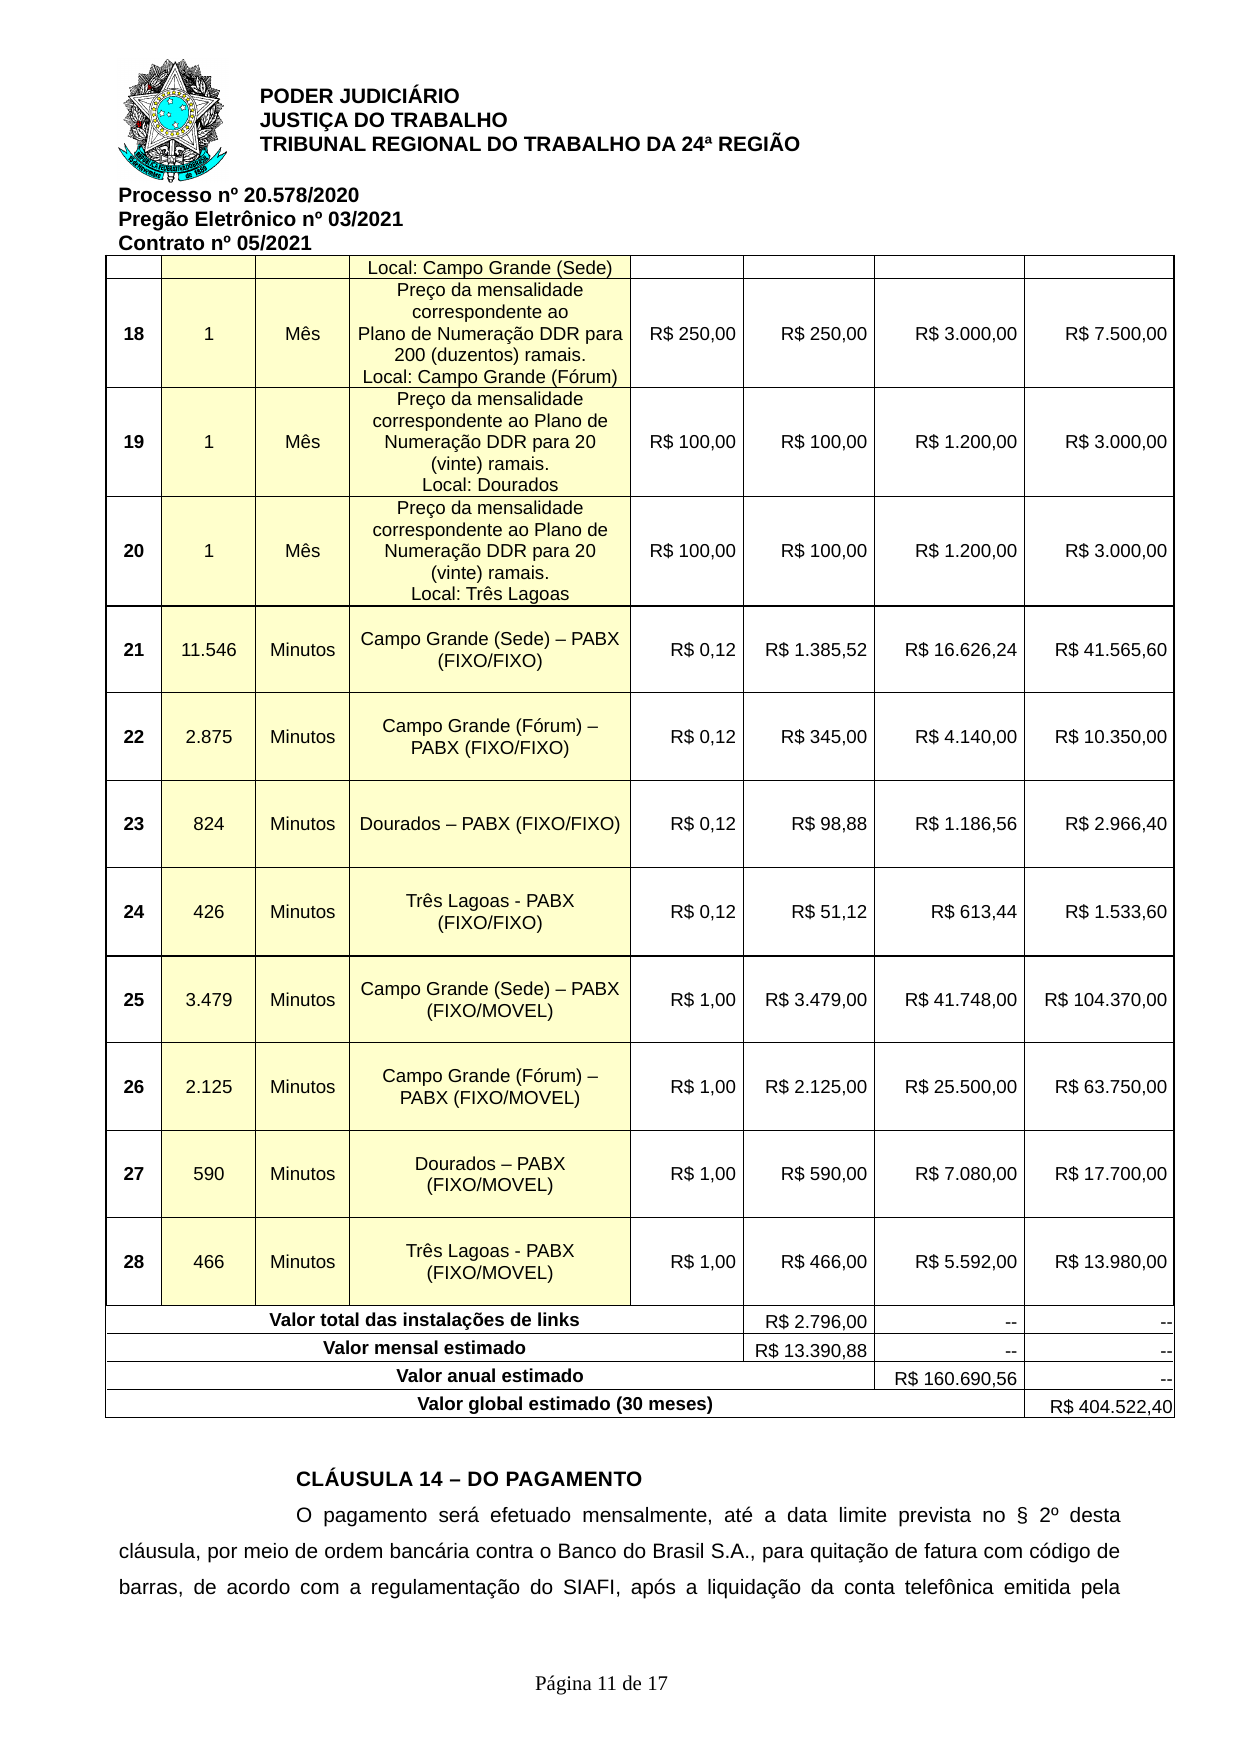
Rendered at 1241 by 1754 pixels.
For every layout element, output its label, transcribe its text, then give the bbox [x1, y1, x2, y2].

table_cell R$ 1.533,60 [1025, 868, 1173, 955]
table_cell 28 [107, 1218, 161, 1305]
table_cell Minutos [256, 868, 349, 955]
table_cell 19 [107, 388, 161, 496]
table_cell Preço da mensalidade correspondente ao Plano de Numeração DDR para 20 (vinte) ramais. Local: Três Lagoas [350, 497, 630, 605]
table_cell R$ 613,44 [875, 868, 1024, 955]
table_cell R$ 3.000,00 [1025, 388, 1173, 496]
table_cell Três Lagoas - PABX (FIXO/FIXO) [350, 868, 630, 955]
table_cell R$ 2.966,40 [1025, 781, 1173, 867]
text O pagamento será efetuado mensalmente, até a data limite prevista no § 2º desta cláusula, por meio de ordem bancária contra o Banco do Brasil S.A., para quitação de fatura com código de barras, de acordo com a regulamentação do SIAFI, após a liquidação da conta telefônica emitida pela [119, 1503, 1122, 1599]
table_cell 27 [107, 1131, 161, 1217]
table_cell R$ 7.080,00 [875, 1131, 1024, 1217]
table_cell R$ 1.385,52 [744, 607, 874, 692]
table_cell [256, 256, 349, 278]
table_cell -- [875, 1334, 1024, 1361]
table_cell Preço da mensalidade correspondente ao Plano de Numeração DDR para 20 (vinte) ramais. Local: Dourados [350, 388, 630, 496]
table_cell Preço da mensalidade correspondente ao Plano de Numeração DDR para 200 (duzentos) ramais. Local: Campo Grande (Fórum) [350, 279, 630, 387]
table_cell R$ 1.200,00 [875, 388, 1024, 496]
table_cell R$ 16.626,24 [875, 607, 1024, 692]
table_cell R$ 41.748,00 [875, 957, 1024, 1042]
table_cell R$ 13.390,88 [744, 1334, 874, 1361]
table_cell R$ 1,00 [631, 1043, 743, 1130]
table_cell 1 [162, 279, 255, 387]
table_cell Minutos [256, 1043, 349, 1130]
table_cell R$ 1.200,00 [875, 497, 1024, 605]
table_cell 26 [107, 1043, 161, 1130]
table_cell Minutos [256, 957, 349, 1042]
table_cell R$ 466,00 [744, 1218, 874, 1305]
table_cell R$ 100,00 [631, 388, 743, 496]
table_cell Dourados – PABX (FIXO/MOVEL) [350, 1131, 630, 1217]
table_cell R$ 1,00 [631, 957, 743, 1042]
table_cell R$ 3.000,00 [1025, 497, 1173, 605]
table_cell 24 [107, 868, 161, 955]
table_cell Mês [256, 388, 349, 496]
table_cell R$ 160.690,56 [875, 1362, 1024, 1389]
table_cell R$ 1,00 [631, 1131, 743, 1217]
table_cell 2.875 [162, 693, 255, 780]
table_cell R$ 0,12 [631, 607, 743, 692]
table_cell 20 [107, 497, 161, 605]
table_cell R$ 10.350,00 [1025, 693, 1173, 780]
table_cell [744, 256, 874, 278]
table_cell -- [875, 1306, 1024, 1333]
table_cell 590 [162, 1131, 255, 1217]
table_cell Campo Grande (Sede) – PABX (FIXO/MOVEL) [350, 957, 630, 1042]
table_cell Campo Grande (Sede) – PABX (FIXO/FIXO) [350, 607, 630, 692]
table_cell Valor total das instalações de links [106, 1306, 743, 1333]
table_cell Minutos [256, 607, 349, 692]
table_cell Minutos [256, 1131, 349, 1217]
table_cell R$ 98,88 [744, 781, 874, 867]
table_cell R$ 100,00 [631, 497, 743, 605]
table_cell 466 [162, 1218, 255, 1305]
table_cell R$ 5.592,00 [875, 1218, 1024, 1305]
table_cell R$ 345,00 [744, 693, 874, 780]
table_cell Mês [256, 497, 349, 605]
table_cell Valor mensal estimado [106, 1333, 743, 1361]
table_cell R$ 7.500,00 [1025, 279, 1173, 387]
picture [117, 58, 229, 183]
table_cell R$ 590,00 [744, 1131, 874, 1217]
table_cell Minutos [256, 693, 349, 780]
table_cell R$ 100,00 [744, 497, 874, 605]
table_cell [107, 256, 161, 278]
table_cell R$ 404.522,40 [1025, 1389, 1174, 1417]
table_cell Local: Campo Grande (Sede) [350, 256, 630, 278]
table_cell R$ 250,00 [744, 279, 874, 387]
table_cell -- [1025, 1361, 1174, 1389]
table_cell R$ 4.140,00 [875, 693, 1024, 780]
table_cell R$ 25.500,00 [875, 1043, 1024, 1130]
table_cell 3.479 [162, 957, 255, 1042]
table_cell 1 [162, 497, 255, 605]
table_cell 426 [162, 868, 255, 955]
table_cell R$ 0,12 [631, 693, 743, 780]
table_cell R$ 3.000,00 [875, 279, 1024, 387]
table_cell Valor global estimado (30 meses) [106, 1389, 1024, 1417]
table_cell R$ 63.750,00 [1025, 1043, 1173, 1130]
table_cell R$ 1,00 [631, 1218, 743, 1305]
table_cell R$ 0,12 [631, 781, 743, 867]
table_cell -- [1025, 1306, 1174, 1333]
table_cell 1 [162, 388, 255, 496]
table_cell 18 [107, 279, 161, 387]
table_cell R$ 3.479,00 [744, 957, 874, 1042]
table_cell R$ 100,00 [744, 388, 874, 496]
table_cell -- [1025, 1333, 1174, 1361]
table_cell R$ 104.370,00 [1025, 957, 1173, 1042]
table_cell Mês [256, 279, 349, 387]
table_cell Campo Grande (Fórum) – PABX (FIXO/MOVEL) [350, 1043, 630, 1130]
table_cell 824 [162, 781, 255, 867]
table_cell R$ 13.980,00 [1025, 1218, 1173, 1305]
table_cell [162, 256, 255, 278]
table_cell R$ 51,12 [744, 868, 874, 955]
table_cell [1025, 256, 1173, 278]
table_cell 23 [107, 781, 161, 867]
table_cell 21 [107, 607, 161, 692]
table_cell Dourados – PABX (FIXO/FIXO) [350, 781, 630, 867]
table_cell R$ 1.186,56 [875, 781, 1024, 867]
table_cell 11.546 [162, 607, 255, 692]
table_cell R$ 2.125,00 [744, 1043, 874, 1130]
table_cell R$ 0,12 [631, 868, 743, 955]
table_cell R$ 2.796,00 [744, 1306, 874, 1333]
table_cell [875, 256, 1024, 278]
table_cell 22 [107, 693, 161, 780]
table_cell [631, 256, 743, 278]
text CLÁUSULA 14 – DO PAGAMENTO [119, 1467, 1119, 1491]
table_cell 2.125 [162, 1043, 255, 1130]
table_cell Minutos [256, 1218, 349, 1305]
table_cell Campo Grande (Fórum) – PABX (FIXO/FIXO) [350, 693, 630, 780]
table_cell R$ 41.565,60 [1025, 607, 1173, 692]
table_cell Valor anual estimado [106, 1361, 874, 1389]
table_cell 25 [107, 957, 161, 1042]
table_cell Três Lagoas - PABX (FIXO/MOVEL) [350, 1218, 630, 1305]
table_cell R$ 250,00 [631, 279, 743, 387]
table_cell Minutos [256, 781, 349, 867]
table_cell R$ 17.700,00 [1025, 1131, 1173, 1217]
